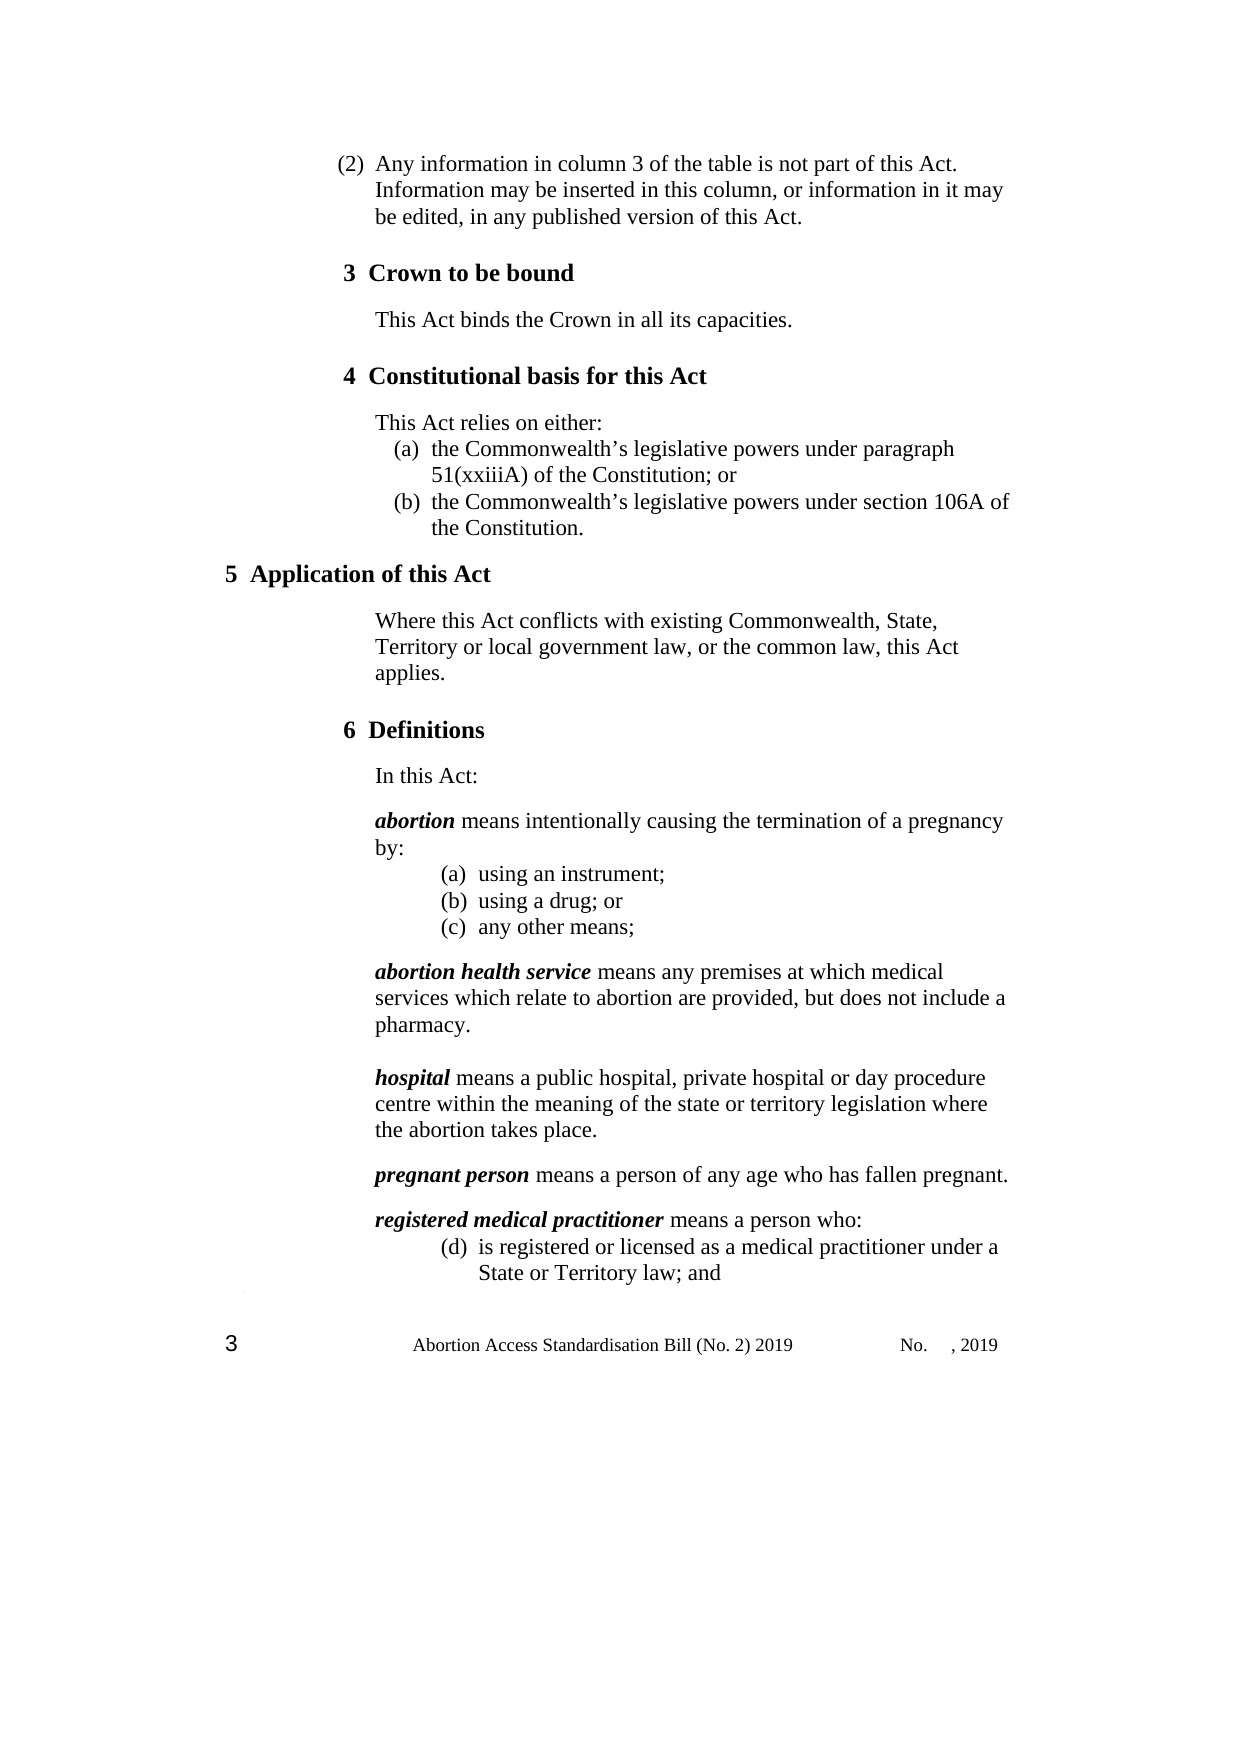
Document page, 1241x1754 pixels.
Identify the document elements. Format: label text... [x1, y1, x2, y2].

text This Act relies on either: [375, 409, 1015, 435]
list the Commonwealth’s legislative powers under section 106A of the Constitution. [394, 488, 1015, 541]
text In this Act: [375, 762, 1015, 789]
list any other means; [441, 913, 1015, 939]
text abortion means intentionally causing the termination of a pregnancy by: [375, 808, 1015, 860]
text abortion health service means any premises at which medical services which relate to abortion are provided, but does not include a pharmacy. [375, 958, 1015, 1037]
text 4 Constitutional basis for this Act [343, 361, 1015, 390]
text 6 Definitions [343, 715, 1015, 744]
text This Act binds the Crown in all its capacities. [256, 306, 1015, 332]
list the Commonwealth’s legislative powers under paragraph 51(xxiiiA) of the Constitution; or [394, 435, 1015, 488]
text (2) Any information in column 3 of the table is not part of this Act. Information may be inserted in this column, or information in it may be edited, in any published version of this Act. [337, 150, 1015, 229]
list using an instrument; [441, 860, 1015, 887]
text 5 Application of this Act [225, 559, 1015, 588]
list is registered or licensed as a medical practitioner under a State or Territory law; and [441, 1233, 1015, 1286]
text pregnant person means a person of any age who has fallen pregnant. [375, 1161, 1015, 1188]
text hospital means a public hospital, private hospital or day procedure centre within the meaning of the state or territory legislation where the abortion takes place. [375, 1063, 1015, 1143]
text Where this Act conflicts with existing Commonwealth, State, Territory or local government law, or the common law, this Act applies. [256, 607, 1015, 686]
list using a drug; or [441, 887, 1015, 913]
text 3 Crown to be bound [343, 258, 1015, 287]
text registered medical practitioner means a person who: [375, 1206, 1015, 1233]
